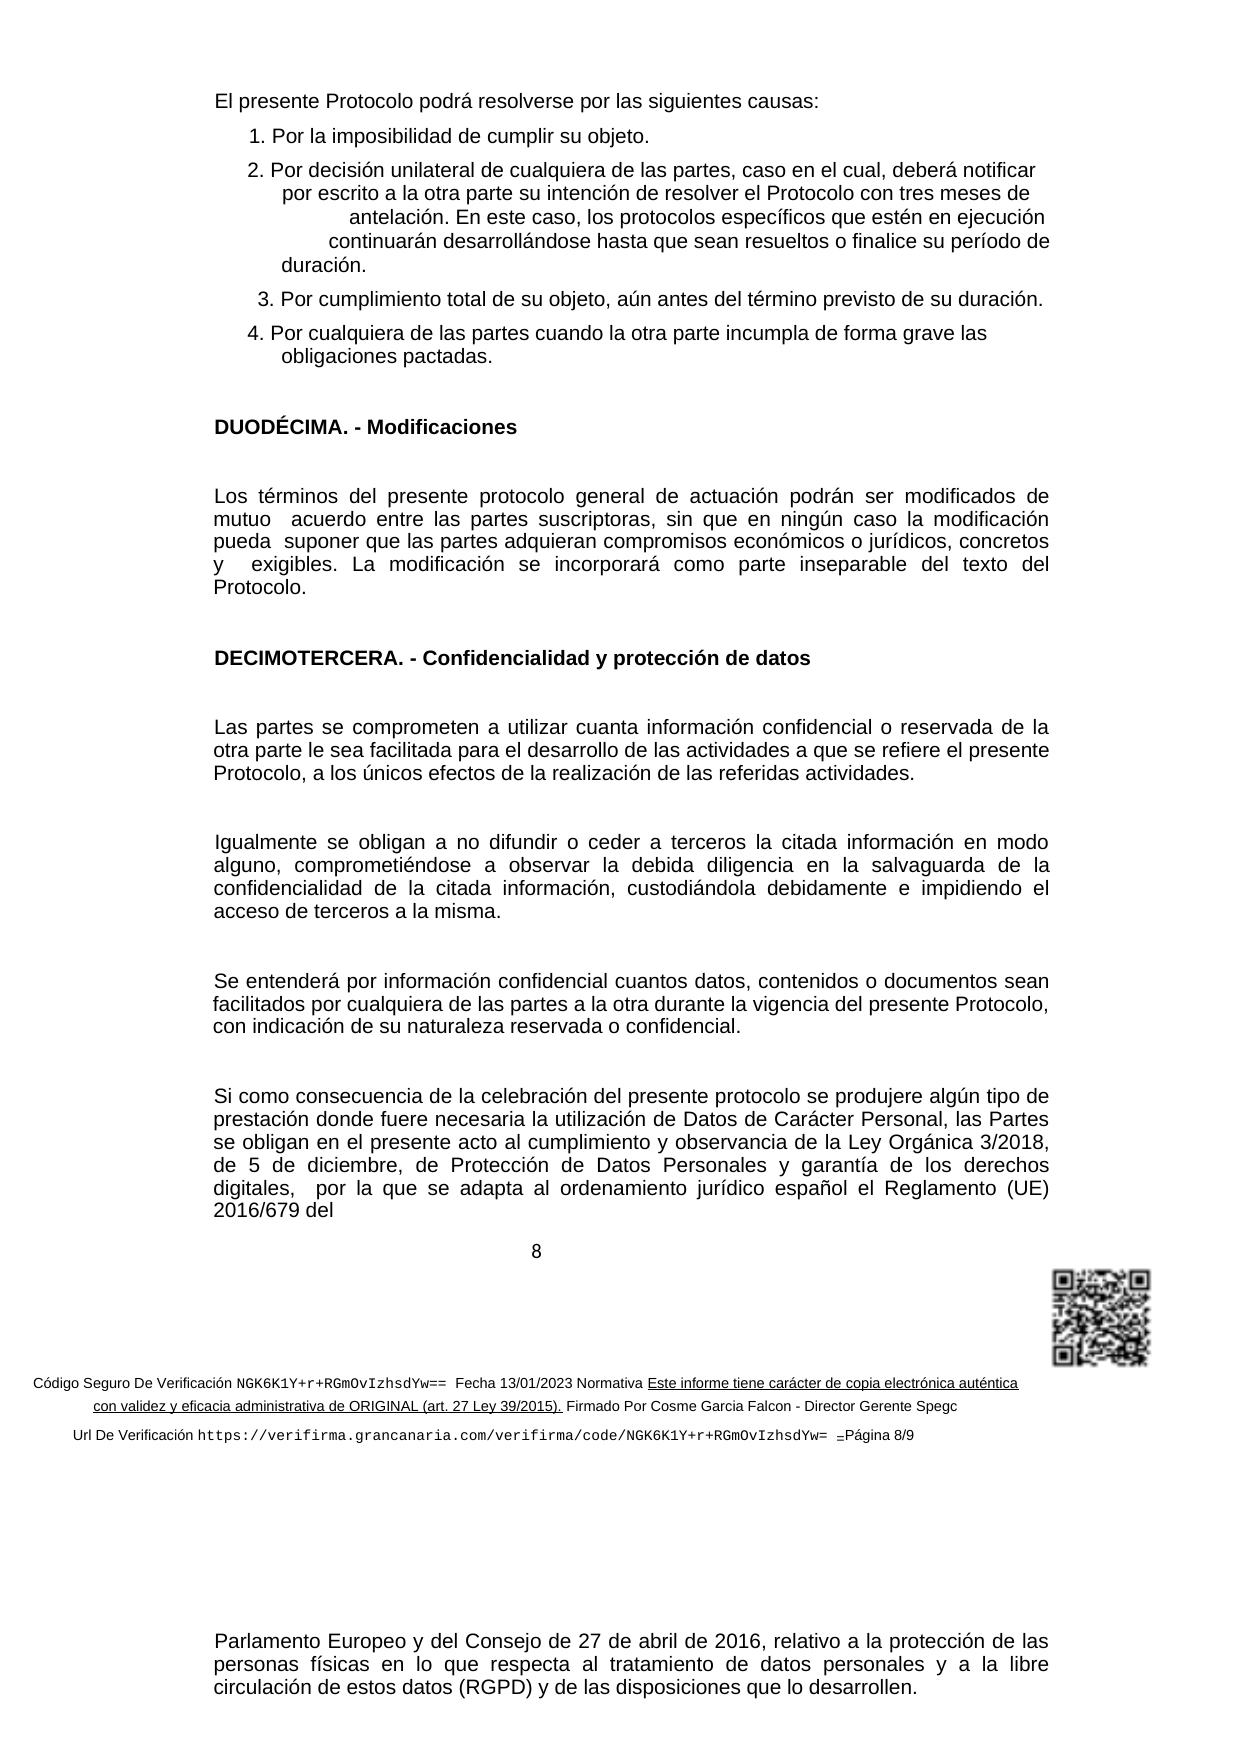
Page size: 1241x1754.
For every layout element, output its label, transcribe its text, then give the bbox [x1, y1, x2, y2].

text Se entenderá por información confidencial cuantos datos, contenidos o documentos sean facilitados por cualquiera de las partes a la otra durante la vigencia del presente Protocolo, con indicación de su naturaleza reservada o confidencial. [213, 970, 1051, 1038]
text 8 [33, 1238, 1219, 1264]
text Los términos del presente protocolo general de actuación podrán ser modificados de mutuo acuerdo entre las partes suscriptoras, sin que en ningún caso la modificación pueda suponer que las partes adquieran compromisos económicos o jurídicos, concretos y exigibles. La modificación se incorporará como parte inseparable del texto del Protocolo. [213, 485, 1051, 599]
text 1. Por la imposibilidad de cumplir su objeto. [248, 124, 1219, 148]
text Parlamento Europeo y del Consejo de 27 de abril de 2016, relativo a la protección de las personas físicas en lo que respecta al tratamiento de datos personales y a la libre circulación de estos datos (RGPD) y de las disposiciones que lo desarrollen. [213, 1630, 1050, 1699]
text continuarán desarrollándose hasta que sean resueltos o finalice su período de [33, 228, 1051, 252]
text Si como consecuencia de la celebración del presente protocolo se produjere algún tipo de prestación donde fuere necesaria la utilización de Datos de Carácter Personal, las Partes se obligan en el presente acto al cumplimiento y observancia de la Ley Orgánica 3/2018, de 5 de diciembre, de Protección de Datos Personales y garantía de los derechos digitales, por la que se adapta al ordenamiento jurídico español el Reglamento (UE) 2016/679 del [213, 1085, 1051, 1222]
text El presente Protocolo podrá resolverse por las siguientes causas: [214, 89, 1219, 113]
text DECIMOTERCERA. - Confidencialidad y protección de datos [214, 646, 1219, 670]
text 3. Por cumplimiento total de su objeto, aún antes del término previsto de su duración. [33, 287, 1044, 311]
text antelación. En este caso, los protocolos específicos que estén en ejecución [33, 204, 1046, 228]
picture [1042, 1259, 1162, 1378]
text 4. Por cualquiera de las partes cuando la otra parte incumpla de forma grave las obligaciones pactadas. [247, 322, 1050, 368]
text Igualmente se obligan a no difundir o ceder a terceros la citada información en modo alguno, comprometiéndose a observar la debida diligencia en la salvaguarda de la confidencialidad de la citada información, custodiándola debidamente e impidiendo el acceso de terceros a la misma. [213, 832, 1051, 923]
text DUODÉCIMA. - Modificaciones [214, 415, 1219, 439]
text 2. Por decisión unilateral de cualquiera de las partes, caso en el cual, deberá notificar por escrito a la otra parte su intención de resolver el Protocolo con tres meses de [247, 159, 1051, 204]
text Código Seguro De Verificación NGK6K1Y+r+RGmOvIzhsdYw== Fecha 13/01/2023 Normativa Este informe tiene carácter de copia electrónica auténtica con validez y eficacia administrativa de ORIGINAL (art. 27 Ley 39/2015). Firmado Por Cosme Garcia Falcon - Director Gerente Spegc [33, 1374, 1088, 1414]
text Las partes se comprometen a utilizar cuanta información confidencial o reservada de la otra parte le sea facilitada para el desarrollo de las actividades a que se refiere el presente Protocolo, a los únicos efectos de la realización de las referidas actividades. [213, 716, 1051, 784]
text duración. [281, 252, 1219, 276]
text Url De Verificación https://verifirma.grancanaria.com/verifirma/code/NGK6K1Y+r+RGmOvIzhsdYw= =Página 8/9 [73, 1421, 1051, 1448]
